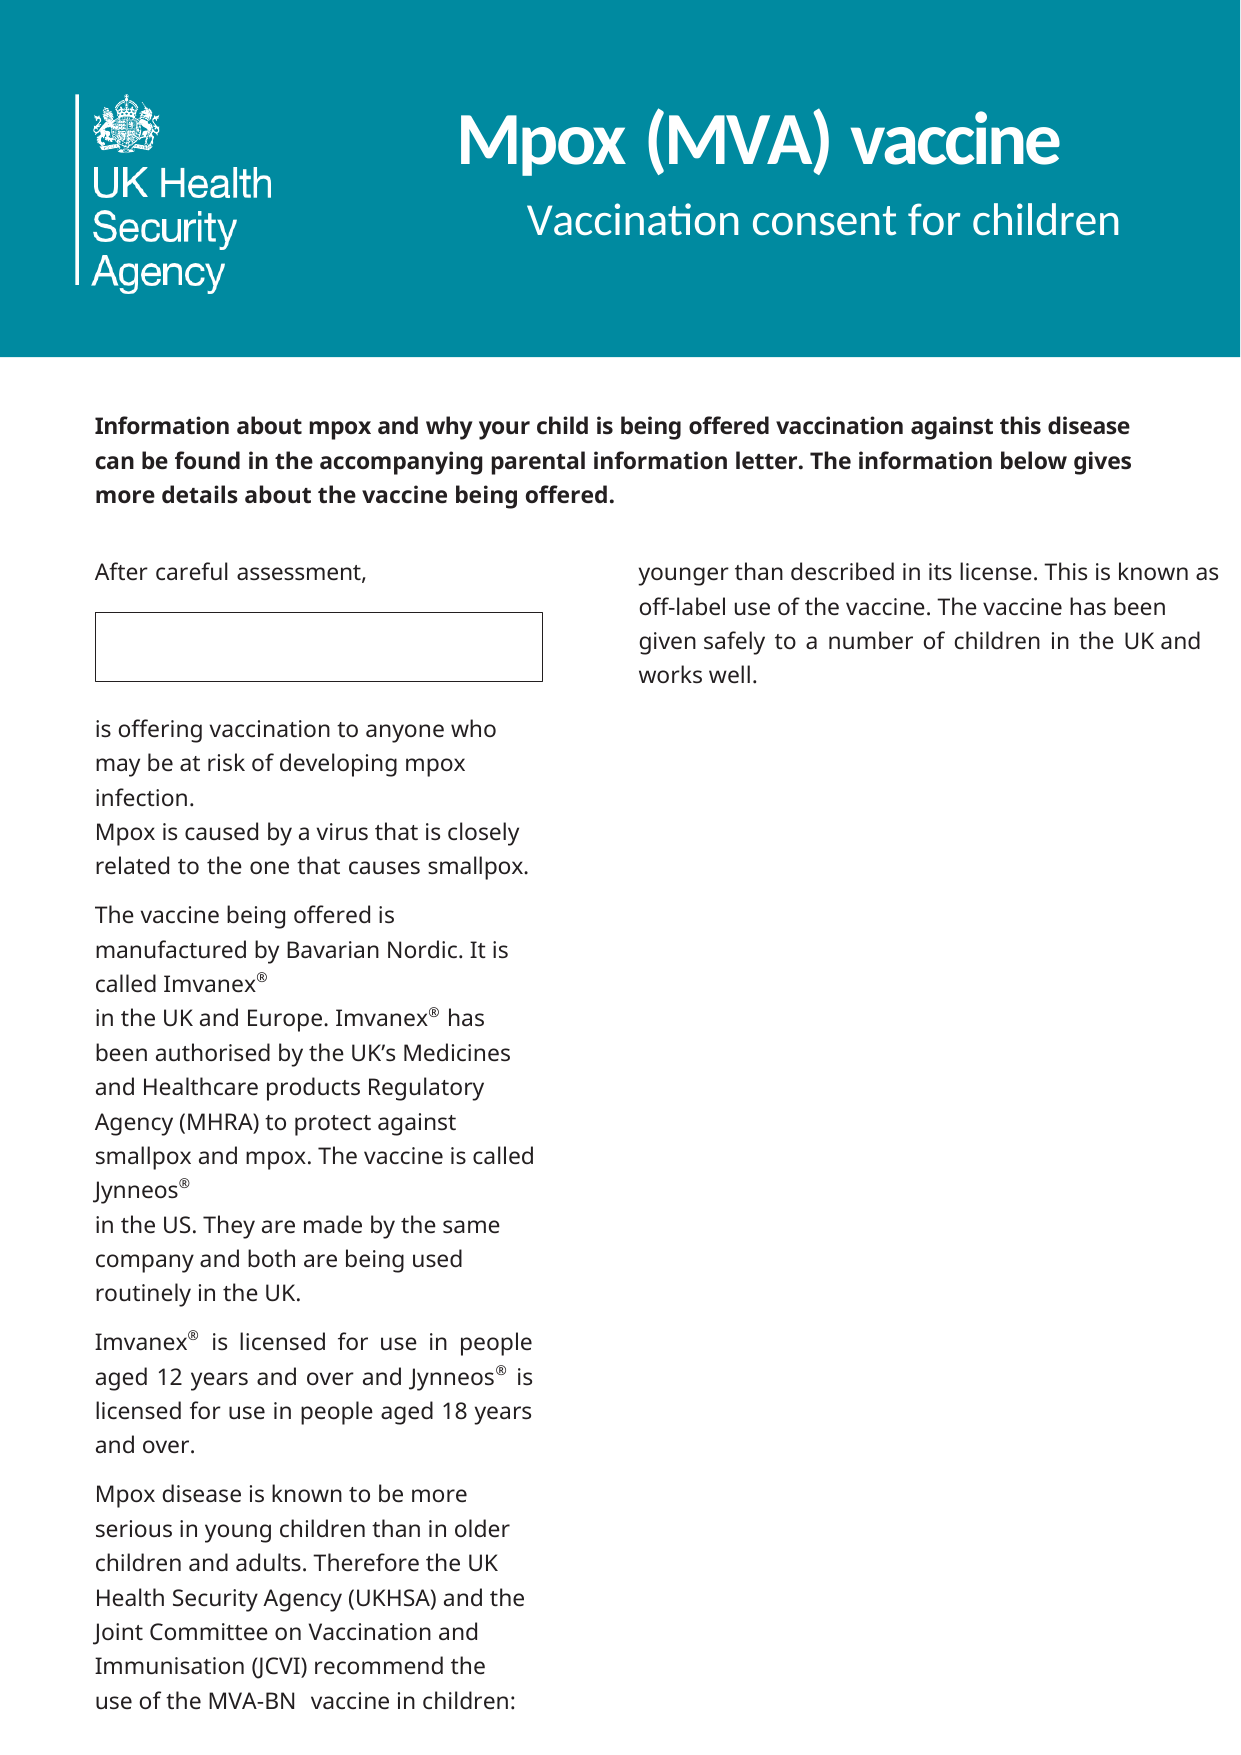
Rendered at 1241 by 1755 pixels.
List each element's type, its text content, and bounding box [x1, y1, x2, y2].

text The vaccine being offered is manufactured by Bavarian Nordic. It is called Imvanex® [94, 899, 530, 999]
text younger than described in its license. This is known as off-label use of the vaccine. The vaccine has been given safely to a number of children in the UK and works well. [638, 556, 1229, 691]
text is offering vaccination to anyone who may be at risk of developing mpox infection. [94, 713, 530, 813]
text in the US. They are made by the same company and both are being used routinely in the UK. [94, 1209, 514, 1309]
text Information about mpox and why your child is being offered vaccination against this disease can be found in the accompanying parental information letter. The information below gives more details about the vaccine being offered. [94, 410, 1155, 510]
text in the UK and Europe. Imvanex® has been authorised by the UK’s Medicines and Healthcare products Regulatory Agency (MHRA) to protect against smallpox and mpox. The vaccine is called Jynneos® [94, 1002, 537, 1206]
text Mpox is caused by a virus that is closely related to the one that causes smallpox. [94, 816, 537, 882]
text Imvanex® is licensed for use in people aged 12 years and over and Jynneos® is licensed for use in people aged 18 years and over. [94, 1326, 533, 1461]
text Mpox disease is known to be more serious in young children than in older children and adults. Therefore the UK Health Security Agency (UKHSA) and the Joint Committee on Vaccination and Immunisation (JCVI) recommend the use of the MVA-BN vaccine in children: [94, 1478, 525, 1716]
text After careful assessment, [94, 556, 537, 588]
